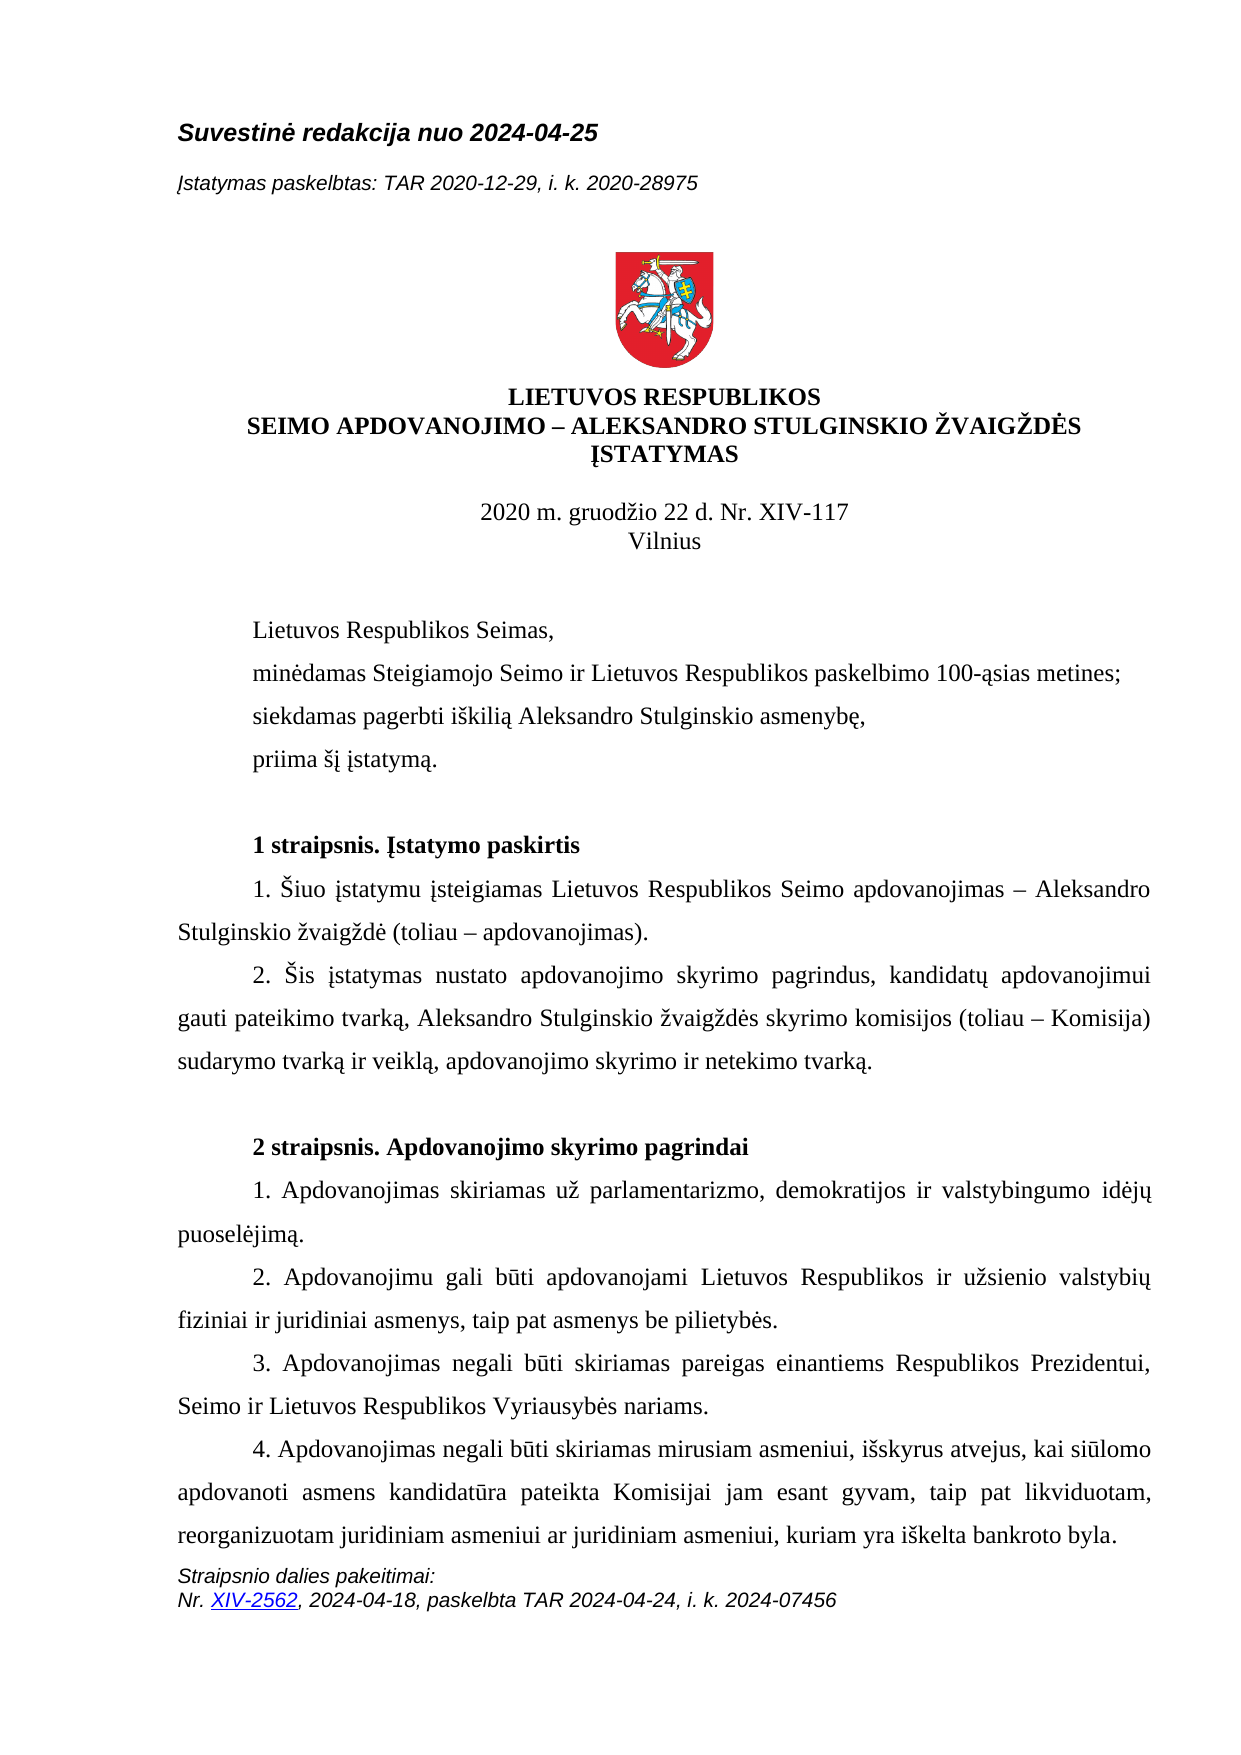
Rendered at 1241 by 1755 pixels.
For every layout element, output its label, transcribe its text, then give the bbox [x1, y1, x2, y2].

text 2020 m. gruodžio 22 d. Nr. XIV-117 [177, 497, 1152, 526]
text 2 straipsnis. Apdovanojimo skyrimo pagrindai [177, 1132, 1152, 1161]
text 2. Šis įstatymas nustato apdovanojimo skyrimo pagrindus, kandidatų apdovanojimui gauti pateikimo tvarką, Aleksandro Stulginskio žvaigždės skyrimo komisijos (toliau – Komisija) sudarymo tvarką ir veiklą, apdovanojimo skyrimo ir netekimo tvarką. [177, 960, 1152, 1075]
text Lietuvos Respublikos Seimas, [177, 615, 1152, 644]
text 3. Apdovanojimas negali būti skiriamas pareigas einantiems Respublikos Prezidentui, Seimo ir Lietuvos Respublikos Vyriausybės nariams. [177, 1348, 1152, 1420]
text siekdamas pagerbti iškilią Aleksandro Stulginskio asmenybę, [177, 701, 1152, 730]
text priima šį įstatymą. [177, 744, 1152, 773]
text 1. Apdovanojimas skiriamas už parlamentarizmo, demokratijos ir valstybingumo idėjų puoselėjimą. [177, 1176, 1152, 1247]
text Nr. XIV-2562, 2024-04-18, paskelbta TAR 2024-04-24, i. k. 2024-07456 [177, 1588, 1152, 1612]
text Vilnius [177, 526, 1152, 554]
text Straipsnio dalies pakeitimai: [177, 1564, 1152, 1588]
text LIETUVOS RESPUBLIKOS [177, 382, 1152, 411]
text SEIMO APDOVANOJIMO – ALEKSANDRO STULGINSKIO ŽVAIGŽDĖS [177, 411, 1152, 439]
text Suvestinė redakcija nuo 2024-04-25 [177, 118, 1152, 147]
text ĮSTATYMAS [177, 439, 1152, 468]
text minėdamas Steigiamojo Seimo ir Lietuvos Respublikos paskelbimo 100-ąsias metines; [177, 658, 1152, 687]
text 4. Apdovanojimas negali būti skiriamas mirusiam asmeniui, išskyrus atvejus, kai siūlomo apdovanoti asmens kandidatūra pateikta Komisijai jam esant gyvam, taip pat likviduotam, reorganizuotam juridiniam asmeniui ar juridiniam asmeniui, kuriam yra iškelta bankroto byla. [177, 1434, 1152, 1549]
text 1 straipsnis. Įstatymo paskirtis [177, 831, 1152, 859]
text 2. Apdovanojimu gali būti apdovanojami Lietuvos Respublikos ir užsienio valstybių fiziniai ir juridiniai asmenys, taip pat asmenys be pilietybės. [177, 1262, 1152, 1334]
text 1. Šiuo įstatymu įsteigiamas Lietuvos Respublikos Seimo apdovanojimas – Aleksandro Stulginskio žvaigždė (toliau – apdovanojimas). [177, 874, 1152, 946]
text Įstatymas paskelbtas: TAR 2020-12-29, i. k. 2020-28975 [177, 171, 1152, 195]
